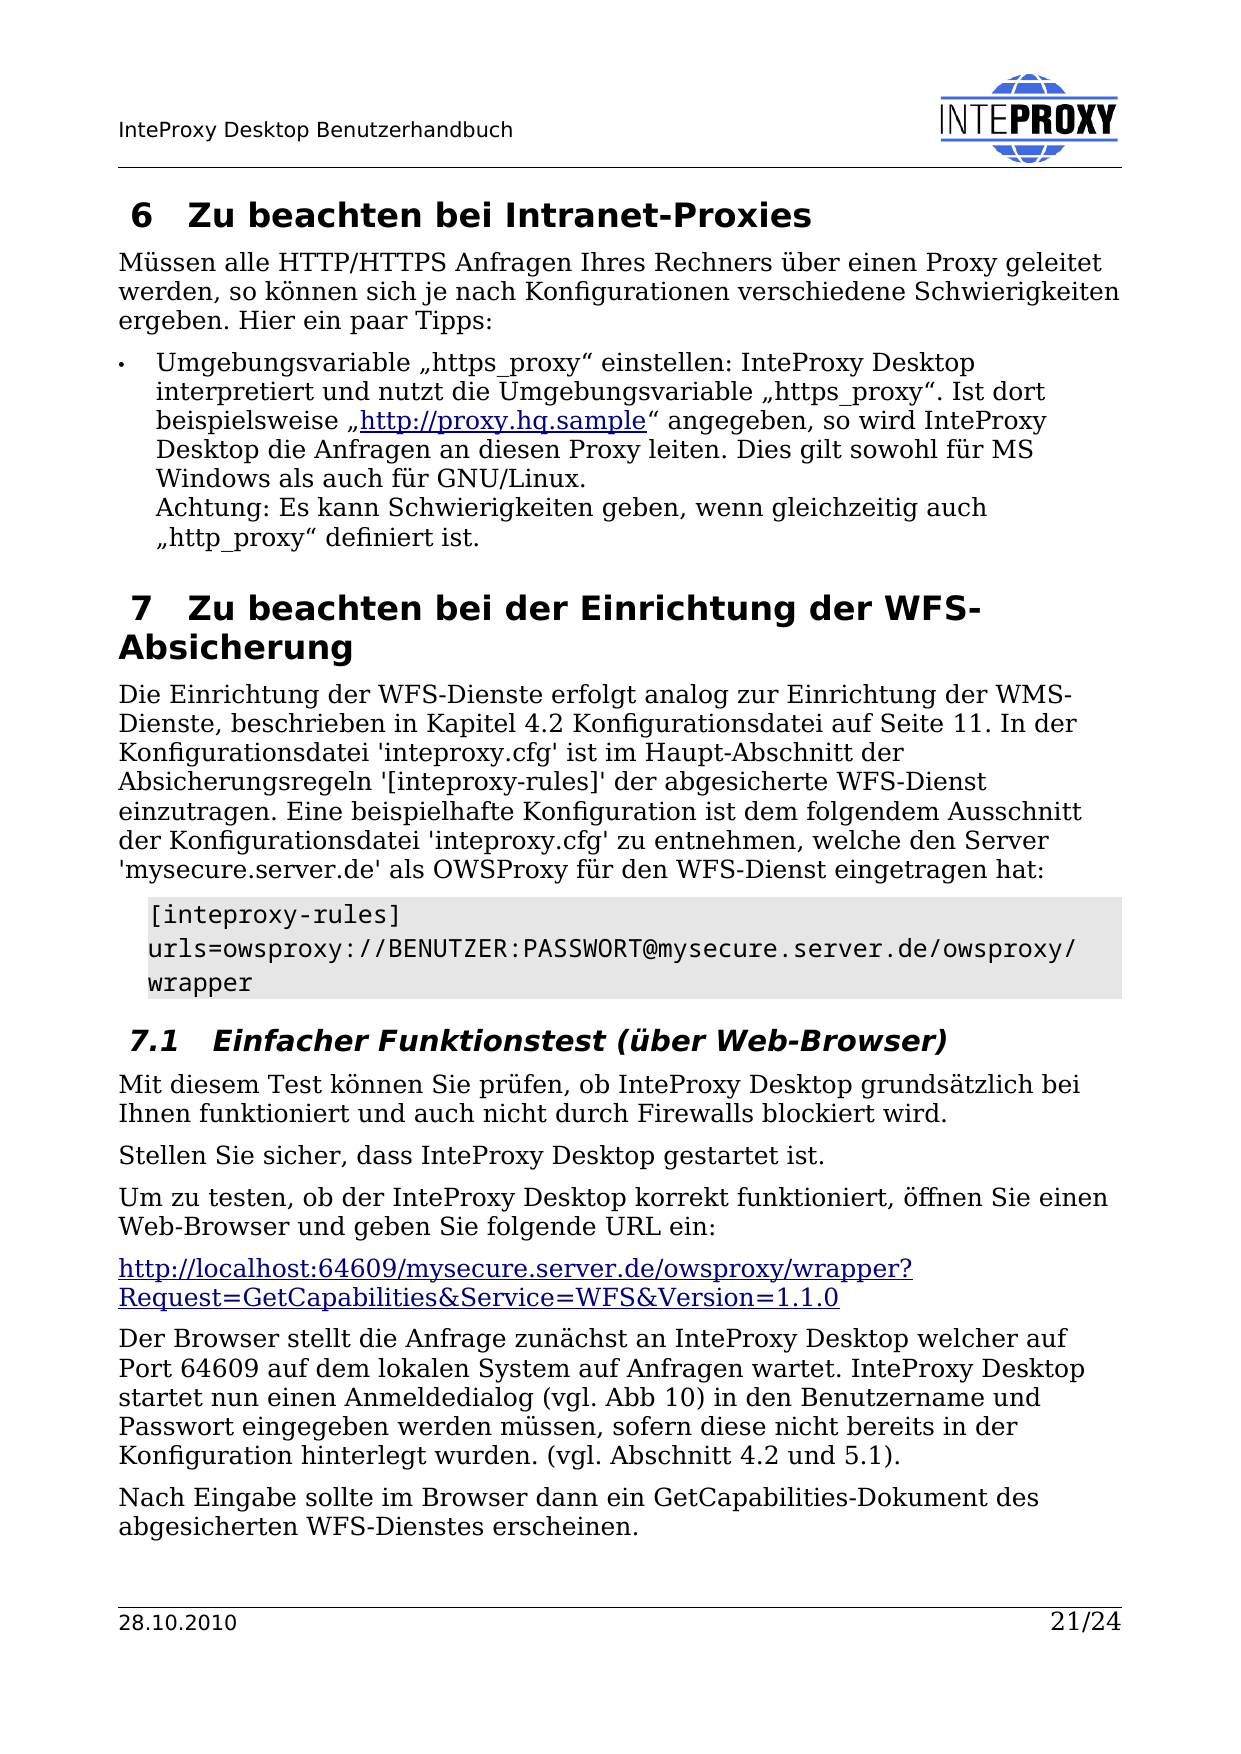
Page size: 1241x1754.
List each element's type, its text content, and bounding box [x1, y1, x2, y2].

text Um zu testen, ob der InteProxy Desktop korrekt funktioniert, öffnen Sie einen Web-Browser und geben Sie folgende URL ein: [118, 1183, 1122, 1241]
text Mit diesem Test können Sie prüfen, ob InteProxy Desktop grundsätzlich bei Ihnen funktioniert und auch nicht durch Firewalls blockiert wird. [118, 1070, 1122, 1129]
text urls=owsproxy://BENUTZER:PASSWORT@mysecure.server.de/owsproxy/wrapper [148, 931, 1122, 999]
text http://localhost:64609/mysecure.server.de/owsproxy/wrapper?Request=GetCapabilities&Service=WFS&Version=1.1.0 [118, 1254, 1122, 1312]
text Müssen alle HTTP/HTTPS Anfragen Ihres Rechners über einen Proxy geleitet werden, so können sich je nach Konfigurationen verschiedene Schwierigkeiten ergeben. Hier ein paar Tipps: [118, 248, 1122, 335]
picture [940, 74, 1118, 163]
text Der Browser stellt die Anfrage zunächst an InteProxy Desktop welcher auf Port 64609 auf dem lokalen System auf Anfragen wartet. InteProxy Desktop startet nun einen Anmeldedialog (vgl. Abb 10) in den Benutzername und Passwort eingegeben werden müssen, sofern diese nicht bereits in der Konfiguration hinterlegt wurden. (vgl. Abschnitt 4.2 und 5.1). [118, 1324, 1122, 1470]
text [inteproxy-rules] [148, 897, 1122, 931]
subtitle Zu beachten bei der Einrichtung der WFS-Absicherung [118, 589, 1122, 668]
subtitle Einfacher Funktionstest (über Web-Browser) [118, 1024, 1122, 1058]
text Nach Eingabe sollte im Browser dann ein GetCapabilities-Dokument des abgesicherten WFS-Dienstes erscheinen. [118, 1483, 1122, 1541]
text Stellen Sie sicher, dass InteProxy Desktop gestartet ist. [118, 1141, 1122, 1170]
text Die Einrichtung der WFS-Dienste erfolgt analog zur Einrichtung der WMS-Dienste, beschrieben in Kapitel 4.2 Konfigurationsdatei auf Seite 11. In der Konfigurationsdatei 'inteproxy.cfg' ist im Haupt-Abschnitt der Absicherungsregeln '[inteproxy-rules]' der abgesicherte WFS-Dienst einzutragen. Eine beispielhafte Konfiguration ist dem folgendem Ausschnitt der Konfigurationsdatei 'inteproxy.cfg' zu entnehmen, welche den Server 'mysecure.server.de' als OWSProxy für den WFS-Dienst eingetragen hat: [118, 680, 1122, 884]
list Umgebungsvariable „https_proxy“ einstellen: InteProxy Desktop interpretiert und nutzt die Umgebungsvariable „https_proxy“. Ist dort beispielsweise „http://proxy.hq.sample“ angegeben, so wird InteProxy Desktop die Anfragen an diesen Proxy leiten. Dies gilt sowohl für MS Windows als auch für GNU/Linux. Achtung: Es kann Schwierigkeiten geben, wenn gleichzeitig auch „http_proxy“ definiert ist. [118, 348, 1122, 552]
subtitle Zu beachten bei Intranet-Proxies [118, 196, 1122, 235]
